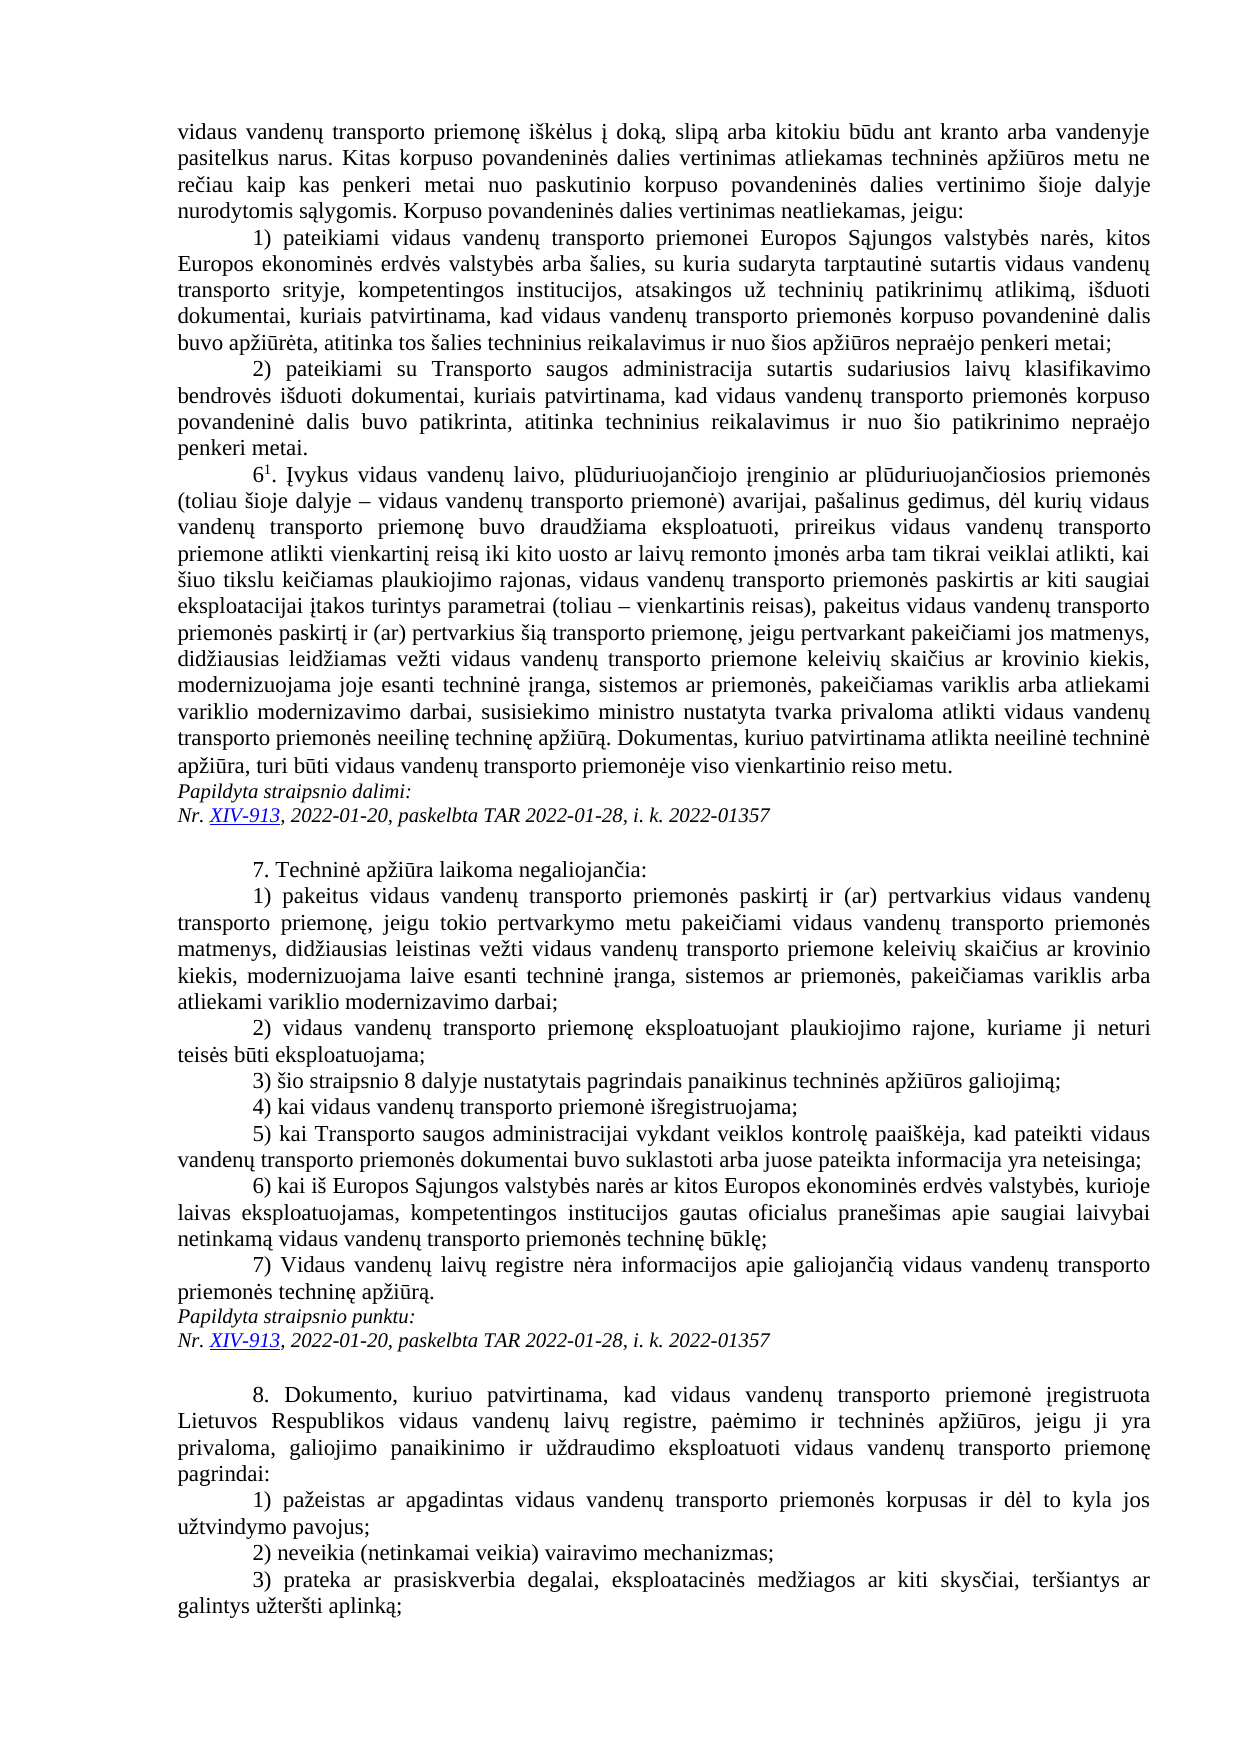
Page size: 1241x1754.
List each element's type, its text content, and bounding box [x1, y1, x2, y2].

text Papildyta straipsnio dalimi: [177, 779, 1152, 803]
text 2) pateikiami su Transporto saugos administracija sutartis sudariusios laivų klasifikavimo bendrovės išduoti dokumentai, kuriais patvirtinama, kad vidaus vandenų transporto priemonės korpuso povandeninė dalis buvo patikrinta, atitinka techninius reikalavimus ir nuo šio patikrinimo nepraėjo penkeri metai. [177, 355, 1152, 461]
text 1) pakeitus vidaus vandenų transporto priemonės paskirtį ir (ar) pertvarkius vidaus vandenų transporto priemonę, jeigu tokio pertvarkymo metu pakeičiami vidaus vandenų transporto priemonės matmenys, didžiausias leistinas vežti vidaus vandenų transporto priemone keleivių skaičius ar krovinio kiekis, modernizuojama laive esanti techninė įranga, sistemos ar priemonės, pakeičiamas variklis arba atliekami variklio modernizavimo darbai; [177, 883, 1152, 1014]
text Nr. XIV-913, 2022-01-20, paskelbta TAR 2022-01-28, i. k. 2022-01357 [177, 1328, 1152, 1352]
text 1) pažeistas ar apgadintas vidaus vandenų transporto priemonės korpusas ir dėl to kyla jos užtvindymo pavojus; [177, 1487, 1152, 1539]
text 2) vidaus vandenų transporto priemonę eksploatuojant plaukiojimo rajone, kuriame ji neturi teisės būti eksploatuojama; [177, 1014, 1152, 1067]
text 8. Dokumento, kuriuo patvirtinama, kad vidaus vandenų transporto priemonė įregistruota Lietuvos Respublikos vidaus vandenų laivų registre, paėmimo ir techninės apžiūros, jeigu ji yra privaloma, galiojimo panaikinimo ir uždraudimo eksploatuoti vidaus vandenų transporto priemonę pagrindai: [177, 1381, 1152, 1487]
text vidaus vandenų transporto priemonę iškėlus į doką, slipą arba kitokiu būdu ant kranto arba vandenyje pasitelkus narus. Kitas korpuso povandeninės dalies vertinimas atliekamas techninės apžiūros metu ne rečiau kaip kas penkeri metai nuo paskutinio korpuso povandeninės dalies vertinimo šioje dalyje nurodytomis sąlygomis. Korpuso povandeninės dalies vertinimas neatliekamas, jeigu: [177, 118, 1152, 223]
text 1) pateikiami vidaus vandenų transporto priemonei Europos Sąjungos valstybės narės, kitos Europos ekonominės erdvės valstybės arba šalies, su kuria sudaryta tarptautinė sutartis vidaus vandenų transporto srityje, kompetentingos institucijos, atsakingos už techninių patikrinimų atlikimą, išduoti dokumentai, kuriais patvirtinama, kad vidaus vandenų transporto priemonės korpuso povandeninė dalis buvo apžiūrėta, atitinka tos šalies techninius reikalavimus ir nuo šios apžiūros nepraėjo penkeri metai; [177, 223, 1152, 355]
text Nr. XIV-913, 2022-01-20, paskelbta TAR 2022-01-28, i. k. 2022-01357 [177, 803, 1152, 827]
text 2) neveikia (netinkamai veikia) vairavimo mechanizmas; [177, 1539, 1152, 1566]
text 5) kai Transporto saugos administracijai vykdant veiklos kontrolę paaiškėja, kad pateikti vidaus vandenų transporto priemonės dokumentai buvo suklastoti arba juose pateikta informacija yra neteisinga; [177, 1120, 1152, 1172]
text 7. Techninė apžiūra laikoma negaliojančia: [177, 856, 1152, 883]
text 6) kai iš Europos Sąjungos valstybės narės ar kitos Europos ekonominės erdvės valstybės, kurioje laivas eksploatuojamas, kompetentingos institucijos gautas oficialus pranešimas apie saugiai laivybai netinkamą vidaus vandenų transporto priemonės techninę būklę; [177, 1172, 1152, 1252]
text Papildyta straipsnio punktu: [177, 1304, 1152, 1328]
text 4) kai vidaus vandenų transporto priemonė išregistruojama; [177, 1093, 1152, 1120]
text 61. Įvykus vidaus vandenų laivo, plūduriuojančiojo įrenginio ar plūduriuojančiosios priemonės (toliau šioje dalyje – vidaus vandenų transporto priemonė) avarijai, pašalinus gedimus, dėl kurių vidaus vandenų transporto priemonę buvo draudžiama eksploatuoti, prireikus vidaus vandenų transporto priemone atlikti vienkartinį reisą iki kito uosto ar laivų remonto įmonės arba tam tikrai veiklai atlikti, kai šiuo tikslu keičiamas plaukiojimo rajonas, vidaus vandenų transporto priemonės paskirtis ar kiti saugiai eksploatacijai įtakos turintys parametrai (toliau – vienkartinis reisas), pakeitus vidaus vandenų transporto priemonės paskirtį ir (ar) pertvarkius šią transporto priemonę, jeigu pertvarkant pakeičiami jos matmenys, didžiausias leidžiamas vežti vidaus vandenų transporto priemone keleivių skaičius ar krovinio kiekis, modernizuojama joje esanti techninė įranga, sistemos ar priemonės, pakeičiamas variklis arba atliekami variklio modernizavimo darbai, susisiekimo ministro nustatyta tvarka privaloma atlikti vidaus vandenų transporto priemonės neeilinę techninę apžiūrą. Dokumentas, kuriuo patvirtinama atlikta neeilinė techninė apžiūra, turi būti vidaus vandenų transporto priemonėje viso vienkartinio reiso metu. [177, 461, 1152, 779]
text 3) šio straipsnio 8 dalyje nustatytais pagrindais panaikinus techninės apžiūros galiojimą; [177, 1067, 1152, 1093]
text 3) prateka ar prasiskverbia degalai, eksploatacinės medžiagos ar kiti skysčiai, teršiantys ar galintys užteršti aplinką; [177, 1566, 1152, 1618]
text 7) Vidaus vandenų laivų registre nėra informacijos apie galiojančią vidaus vandenų transporto priemonės techninę apžiūrą. [177, 1252, 1152, 1304]
